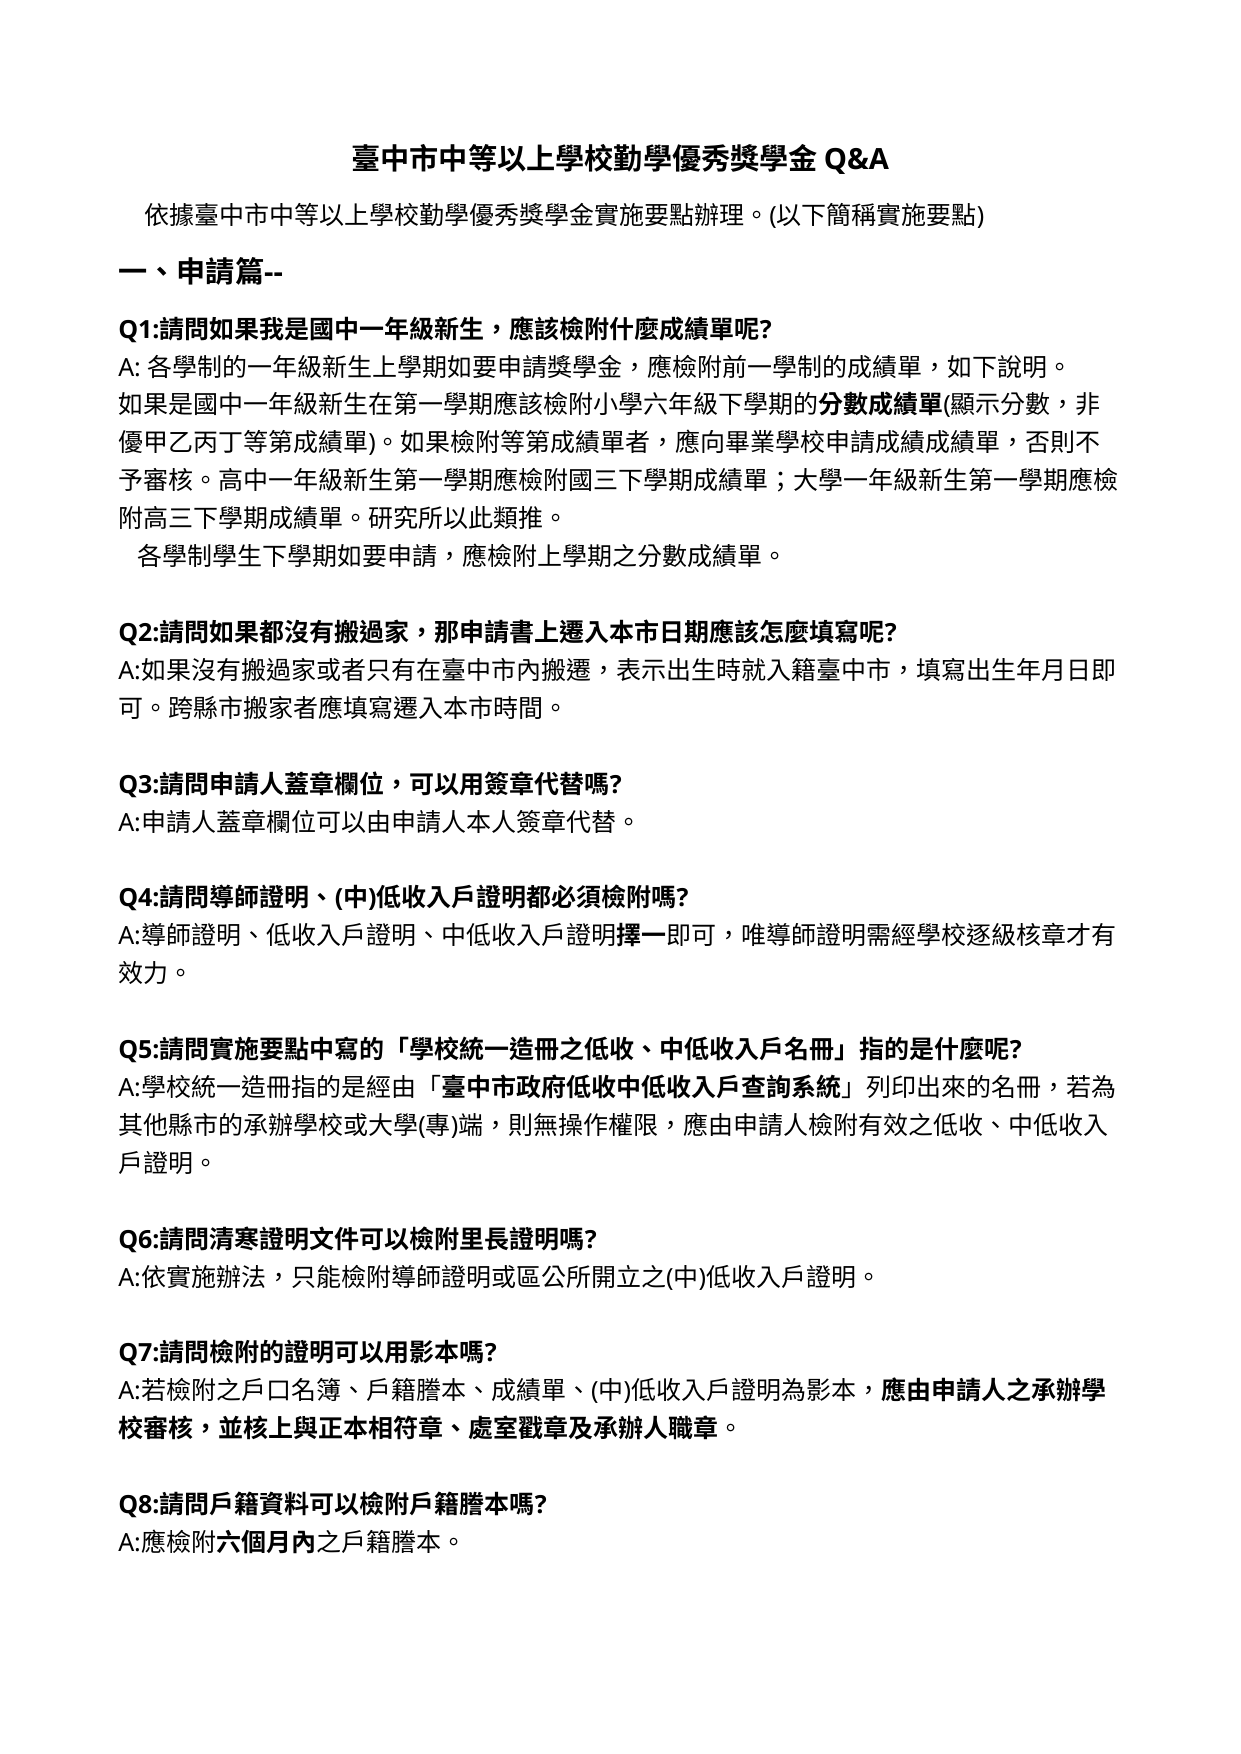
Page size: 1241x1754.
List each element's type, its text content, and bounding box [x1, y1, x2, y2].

text A:如果沒有搬過家或者只有在臺中市內搬遷，表示出生時就入籍臺中市，填寫出生年月日即可。跨縣市搬家者應填寫遷入本市時間。 [118, 649, 1122, 725]
text A:依實施辦法，只能檢附導師證明或區公所開立之(中)低收入戶證明。 [118, 1256, 1122, 1294]
text Q2:請問如果都沒有搬過家，那申請書上遷入本市日期應該怎麼填寫呢? [118, 612, 1122, 649]
text 依據臺中市中等以上學校勤學優秀獎學金實施要點辦理。(以下簡稱實施要點) [118, 194, 1122, 232]
text 各學制學生下學期如要申請，應檢附上學期之分數成績單。 [118, 536, 1122, 574]
text A:學校統一造冊指的是經由「臺中市政府低收中低收入戶查詢系統」列印出來的名冊，若為其他縣市的承辦學校或大學(專)端，則無操作權限，應由申請人檢附有效之低收、中低收入戶證明。 [118, 1067, 1122, 1180]
text 如果是國中一年級新生在第一學期應該檢附小學六年級下學期的分數成績單(顯示分數，非優甲乙丙丁等第成績單)。如果檢附等第成績單者，應向畢業學校申請成績成績單，否則不予審核。高中一年級新生第一學期應檢附國三下學期成績單；大學一年級新生第一學期應檢附高三下學期成績單。研究所以此類推。 [118, 384, 1122, 536]
text Q1:請問如果我是國中一年級新生，應該檢附什麼成績單呢? [118, 308, 1122, 346]
text A:導師證明、低收入戶證明、中低收入戶證明擇一即可，唯導師證明需經學校逐級核章才有效力。 [118, 915, 1122, 991]
text Q3:請問申請人蓋章欄位，可以用簽章代替嗎? [118, 763, 1122, 801]
text 一、申請篇-- [118, 232, 1122, 308]
text A: 各學制的一年級新生上學期如要申請獎學金，應檢附前一學制的成績單，如下說明。 [118, 346, 1122, 384]
text Q5:請問實施要點中寫的「學校統一造冊之低收、中低收入戶名冊」指的是什麼呢? [118, 1029, 1122, 1067]
text A:申請人蓋章欄位可以由申請人本人簽章代替。 [118, 801, 1122, 839]
text Q8:請問戶籍資料可以檢附戶籍謄本嗎? [118, 1484, 1122, 1522]
text A:應檢附六個月內之戶籍謄本。 [118, 1522, 1122, 1559]
text Q4:請問導師證明、(中)低收入戶證明都必須檢附嗎? [118, 877, 1122, 915]
text 臺中市中等以上學校勤學優秀獎學金Q&A [118, 119, 1122, 194]
text A:若檢附之戶口名簿、戶籍謄本、成績單、(中)低收入戶證明為影本，應由申請人之承辦學校審核，並核上與正本相符章、處室戳章及承辦人職章。 [118, 1370, 1122, 1446]
text Q7:請問檢附的證明可以用影本嗎? [118, 1332, 1122, 1370]
text Q6:請問清寒證明文件可以檢附里長證明嗎? [118, 1218, 1122, 1256]
